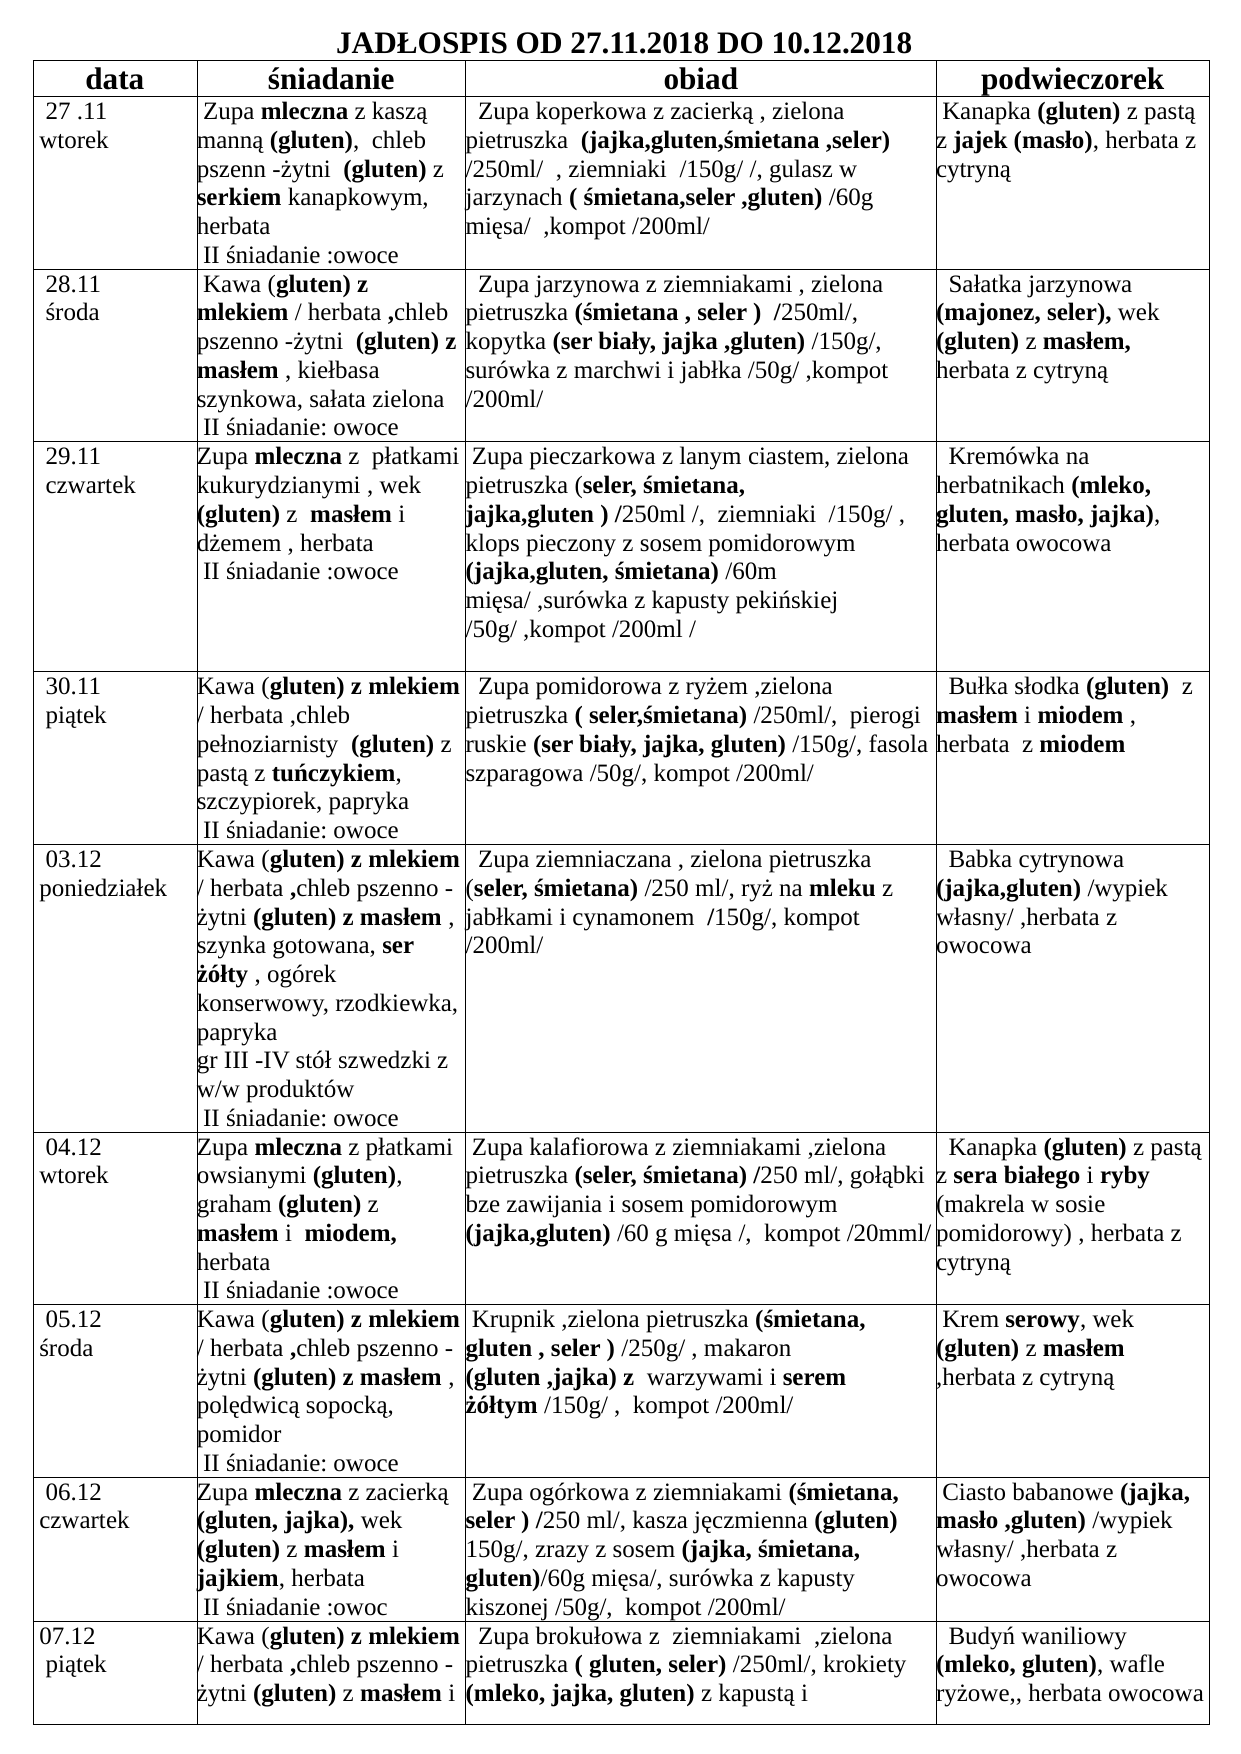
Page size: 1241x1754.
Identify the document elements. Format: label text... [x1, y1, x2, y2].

table_cell Krupnik ,zielona pietruszka (śmietana, gluten , seler ) /250g/ , makaron (gluten ,jajka) z warzywami i serem żółtym /150g/ , kompot /200ml/ [466, 1305, 936, 1477]
table_cell Zupa koperkowa z zacierką , zielona pietruszka (jajka,gluten,śmietana ,seler) /250ml/ , ziemniaki /150g/ /, gulasz w jarzynach ( śmietana,seler ,gluten) /60g mięsa/ ,kompot /200ml/ [466, 97, 936, 269]
table_cell Kawa (gluten) z mlekiem / herbata ,chleb pszenno -żytni (gluten) z masłem , kiełbasa szynkowa, sałata zielona II śniadanie: owoce [198, 270, 465, 441]
table_cell 27 .11 wtorek [34, 97, 197, 269]
table_cell Zupa mleczna z płatkami owsianymi (gluten), graham (gluten) z masłem i miodem, herbata II śniadanie :owoce [198, 1133, 465, 1304]
table_cell Ciasto babanowe (jajka, masło ,gluten) /wypiek własny/ ,herbata z owocowa [937, 1478, 1209, 1621]
table_cell Zupa pieczarkowa z lanym ciastem, zielona pietruszka (seler, śmietana, jajka,gluten ) /250ml /, ziemniaki /150g/ , klops pieczony z sosem pomidorowym (jajka,gluten, śmietana) /60m mięsa/ ,surówka z kapusty pekińskiej /50g/ ,kompot /200ml / [466, 442, 936, 671]
table_cell Zupa ziemniaczana , zielona pietruszka (seler, śmietana) /250 ml/, ryż na mleku z jabłkami i cynamonem /150g/, kompot /200ml/ [466, 845, 936, 1132]
table_cell Zupa mleczna z zacierką (gluten, jajka), wek (gluten) z masłem i jajkiem, herbata II śniadanie :owoc [198, 1478, 465, 1621]
table_cell 04.12 wtorek [34, 1133, 197, 1304]
table_cell Kanapka (gluten) z pastą z jajek (masło), herbata z cytryną [937, 97, 1209, 269]
table_cell Zupa ogórkowa z ziemniakami (śmietana, seler ) /250 ml/, kasza jęczmienna (gluten) 150g/, zrazy z sosem (jajka, śmietana, gluten)/60g mięsa/, surówka z kapusty kiszonej /50g/, kompot /200ml/ [466, 1478, 936, 1621]
table_cell 06.12 czwartek [34, 1478, 197, 1621]
table_cell Kawa (gluten) z mlekiem / herbata ,chleb pszenno -żytni (gluten) z masłem , polędwicą sopocką, pomidor II śniadanie: owoce [198, 1305, 465, 1477]
table_cell 30.11 piątek [34, 672, 197, 844]
table_cell Kawa (gluten) z mlekiem / herbata ,chleb pszenno -żytni (gluten) z masłem , szynka gotowana, ser żółty , ogórek konserwowy, rzodkiewka, papryka gr III -IV stół szwedzki z w/w produktów II śniadanie: owoce [198, 845, 465, 1132]
table_cell 07.12 piątek [34, 1622, 197, 1724]
table_cell Bułka słodka (gluten) z masłem i miodem , herbata z miodem [937, 672, 1209, 844]
table_header obiad [466, 61, 936, 96]
table_cell 05.12 środa [34, 1305, 197, 1477]
table_header data [34, 61, 197, 96]
table_cell Krem serowy, wek (gluten) z masłem ,herbata z cytryną [937, 1305, 1209, 1477]
table_cell Zupa jarzynowa z ziemniakami , zielona pietruszka (śmietana , seler ) /250ml/, kopytka (ser biały, jajka ,gluten) /150g/, surówka z marchwi i jabłka /50g/ ,kompot /200ml/ [466, 270, 936, 441]
table_header podwieczorek [937, 61, 1209, 96]
table_cell Zupa kalafiorowa z ziemniakami ,zielona pietruszka (seler, śmietana) /250 ml/, gołąbki bze zawijania i sosem pomidorowym (jajka,gluten) /60 g mięsa /, kompot /20mml/ [466, 1133, 936, 1304]
table_cell 28.11 środa [34, 270, 197, 441]
table_cell Zupa mleczna z płatkami kukurydzianymi , wek (gluten) z masłem i dżemem , herbata II śniadanie :owoce [198, 442, 465, 671]
table_cell Kawa (gluten) z mlekiem / herbata ,chleb pszenno -żytni (gluten) z masłem i [198, 1622, 465, 1724]
text JADŁOSPIS OD 27.11.2018 DO 10.12.2018 [29, 24, 1211, 60]
table_cell Kawa (gluten) z mlekiem / herbata ,chleb pełnoziarnisty (gluten) z pastą z tuńczykiem, szczypiorek, papryka II śniadanie: owoce [198, 672, 465, 844]
table_cell Zupa pomidorowa z ryżem ,zielona pietruszka ( seler,śmietana) /250ml/, pierogi ruskie (ser biały, jajka, gluten) /150g/, fasola szparagowa /50g/, kompot /200ml/ [466, 672, 936, 844]
table_cell Sałatka jarzynowa (majonez, seler), wek (gluten) z masłem, herbata z cytryną [937, 270, 1209, 441]
table_cell 03.12 poniedziałek [34, 845, 197, 1132]
table_cell Budyń waniliowy (mleko, gluten), wafle ryżowe,, herbata owocowa [937, 1622, 1209, 1724]
table_cell Kremówka na herbatnikach (mleko, gluten, masło, jajka), herbata owocowa [937, 442, 1209, 671]
table_cell Zupa mleczna z kaszą manną (gluten), chleb pszenn -żytni (gluten) z serkiem kanapkowym, herbata II śniadanie :owoce [198, 97, 465, 269]
table_cell Babka cytrynowa (jajka,gluten) /wypiek własny/ ,herbata z owocowa [937, 845, 1209, 1132]
table_header śniadanie [198, 61, 465, 96]
table_cell Zupa brokułowa z ziemniakami ,zielona pietruszka ( gluten, seler) /250ml/, krokiety (mleko, jajka, gluten) z kapustą i [466, 1622, 936, 1724]
table_cell Kanapka (gluten) z pastą z sera białego i ryby (makrela w sosie pomidorowy) , herbata z cytryną [937, 1133, 1209, 1304]
table_cell 29.11 czwartek [34, 442, 197, 671]
